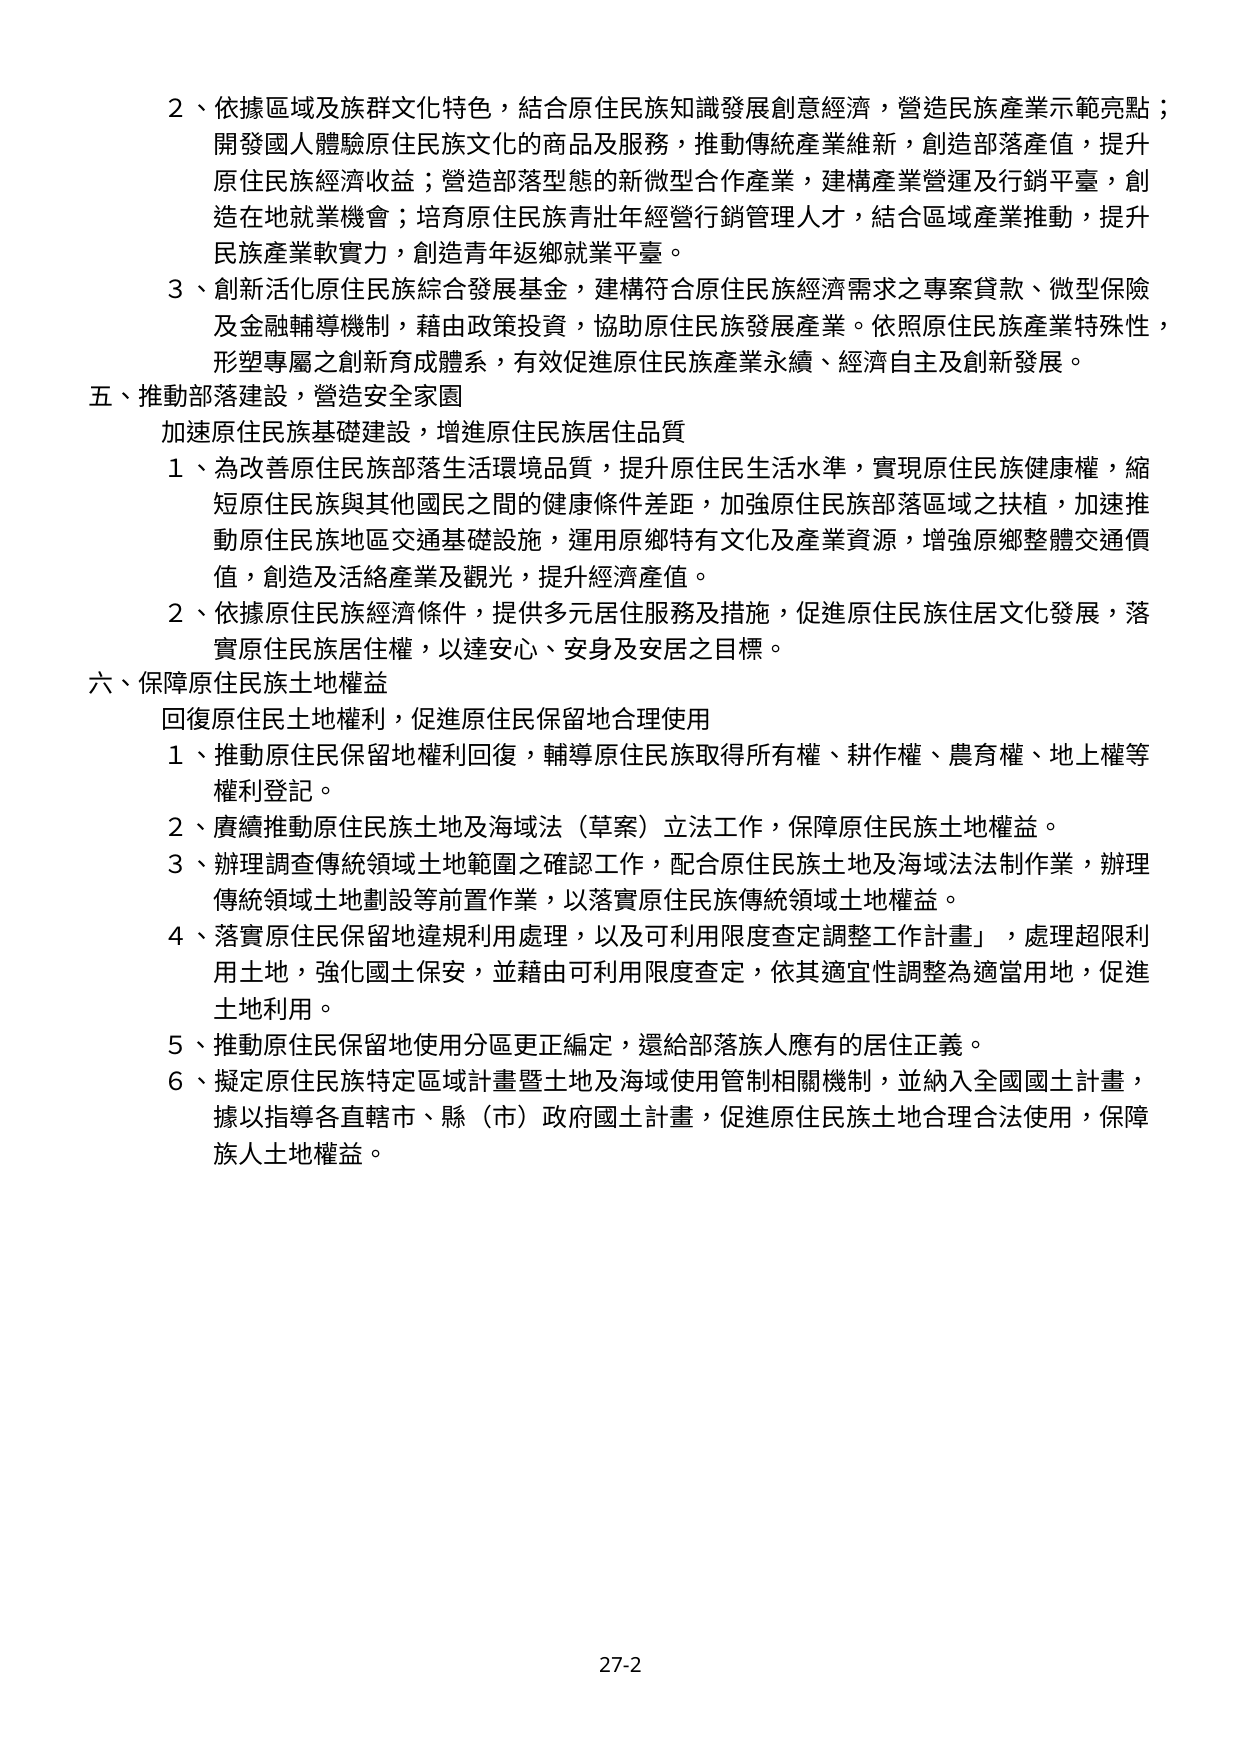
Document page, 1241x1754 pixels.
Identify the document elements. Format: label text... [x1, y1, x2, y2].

text ２、依據區域及族群文化特色，結合原住民族知識發展創意經濟，營造民族產業示範亮點；開發國人體驗原住民族文化的商品及服務，推動傳統產業維新，創造部落產值，提升原住民族經濟收益；營造部落型態的新微型合作產業，建構產業營運及行銷平臺，創造在地就業機會；培育原住民族青壯年經營行銷管理人才，結合區域產業推動，提升民族產業軟實力，創造青年返鄉就業平臺。 [164, 89, 1152, 270]
text ５、推動原住民保留地使用分區更正編定，還給部落族人應有的居住正義。 [164, 1025, 1152, 1062]
text 回復原住民土地權利，促進原住民保留地合理使用 [161, 699, 1152, 735]
text ３、辦理調查傳統領域土地範圍之確認工作，配合原住民族土地及海域法法制作業，辦理傳統領域土地劃設等前置作業，以落實原住民族傳統領域土地權益。 [164, 844, 1152, 917]
text ２、賡續推動原住民族土地及海域法（草案）立法工作，保障原住民族土地權益。 [164, 808, 1152, 844]
text ２、依據原住民族經濟條件，提供多元居住服務及措施，促進原住民族住居文化發展，落實原住民族居住權，以達安心、安身及安居之目標。 [164, 593, 1152, 666]
text ４、落實原住民保留地違規利用處理，以及可利用限度查定調整工作計畫」，處理超限利用土地，強化國土保安，並藉由可利用限度查定，依其適宜性調整為適當用地，促進土地利用。 [164, 917, 1152, 1025]
text ３、創新活化原住民族綜合發展基金，建構符合原住民族經濟需求之專案貸款、微型保險及金融輔導機制，藉由政策投資，協助原住民族發展產業。依照原住民族產業特殊性，形塑專屬之創新育成體系，有效促進原住民族產業永續、經濟自主及創新發展。 [164, 270, 1152, 379]
text 加速原住民族基礎建設，增進原住民族居住品質 [161, 412, 1152, 448]
text ６、擬定原住民族特定區域計畫暨土地及海域使用管制相關機制，並納入全國國土計畫，據以指導各直轄市、縣（市）政府國土計畫，促進原住民族土地合理合法使用，保障族人土地權益。 [164, 1062, 1152, 1170]
text １、為改善原住民族部落生活環境品質，提升原住民生活水準，實現原住民族健康權，縮短原住民族與其他國民之間的健康條件差距，加強原住民族部落區域之扶植，加速推動原住民族地區交通基礎設施，運用原鄉特有文化及產業資源，增強原鄉整體交通價值，創造及活絡產業及觀光，提升經濟產值。 [164, 448, 1152, 593]
text 五、推動部落建設，營造安全家園 [89, 379, 1152, 412]
text １、推動原住民保留地權利回復，輔導原住民族取得所有權、耕作權、農育權、地上權等權利登記。 [164, 735, 1152, 808]
text 六、保障原住民族土地權益 [89, 666, 1152, 699]
